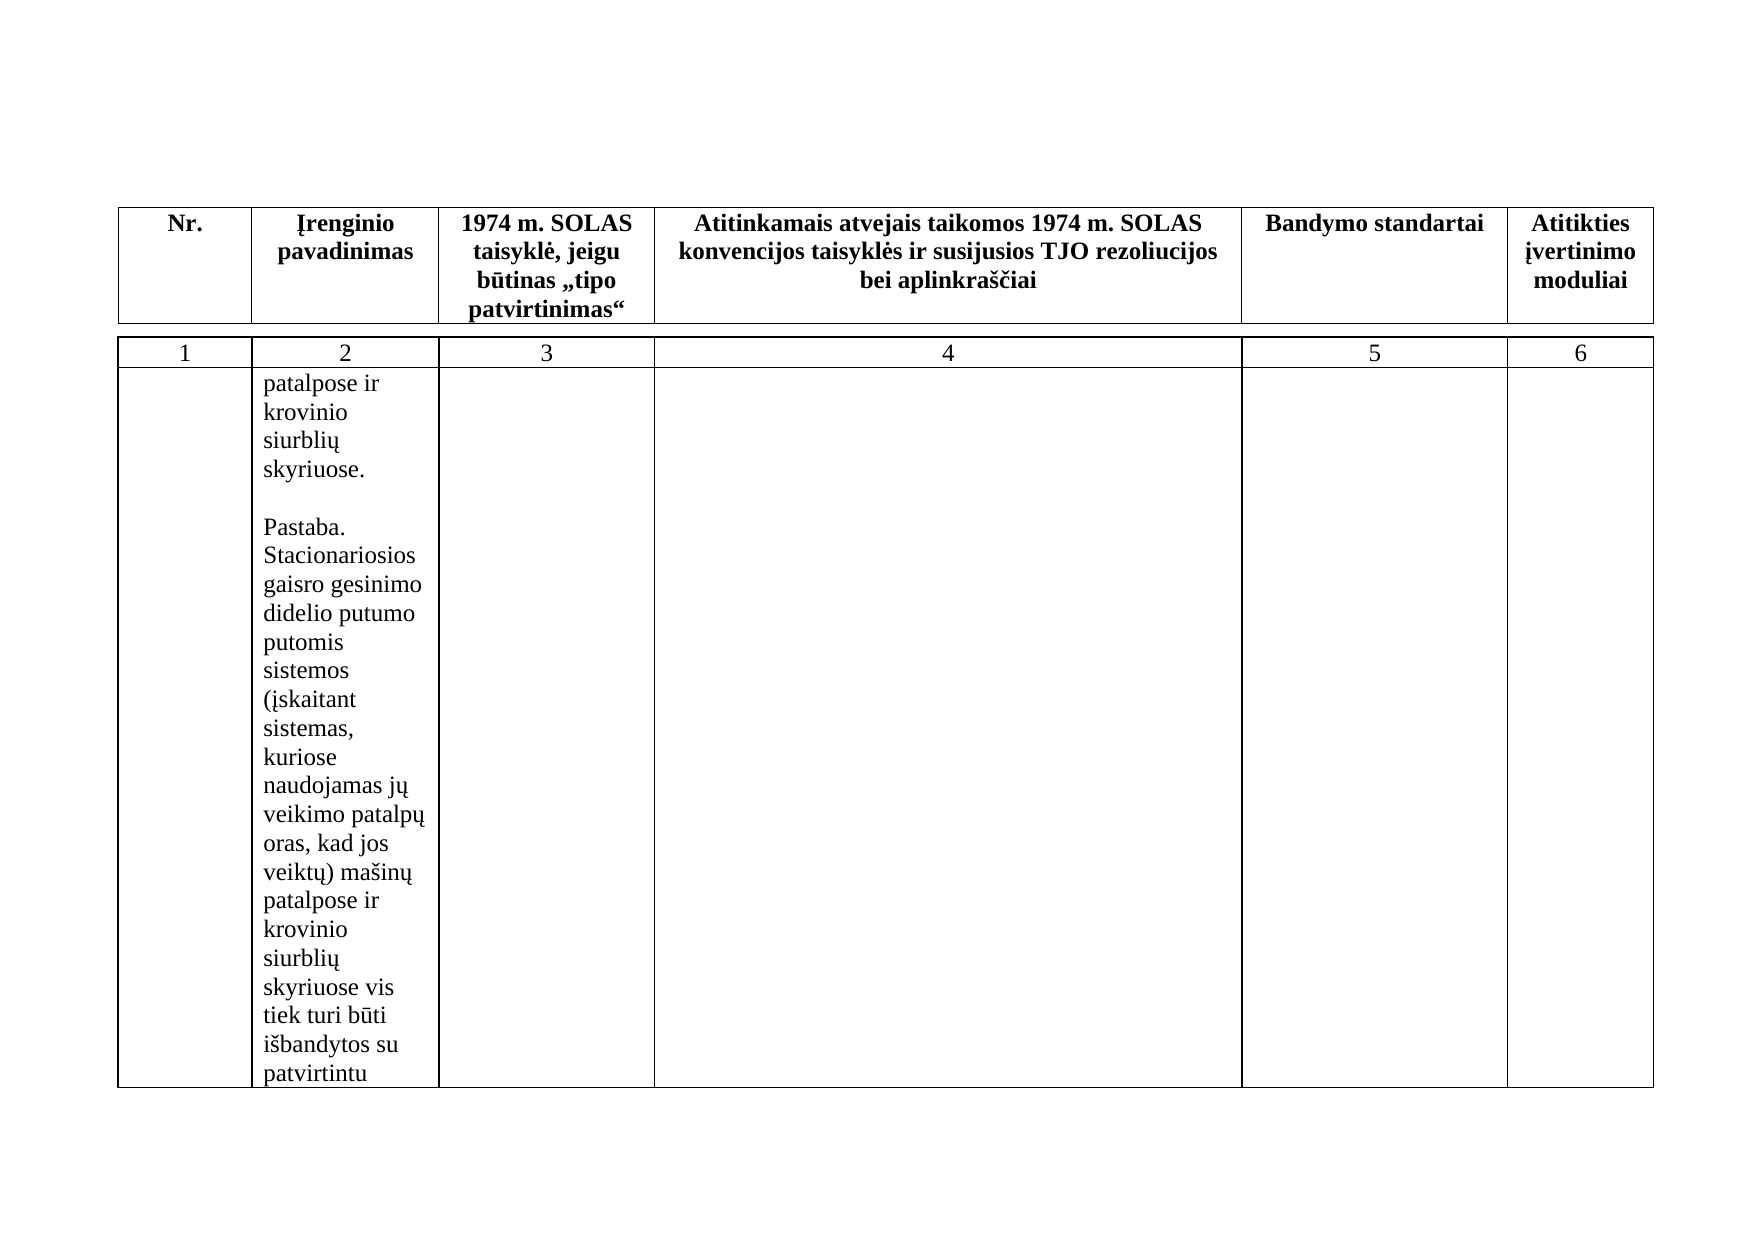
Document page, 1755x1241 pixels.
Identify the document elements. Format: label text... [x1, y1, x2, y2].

table_header Įrenginio pavadinimas [252, 208, 438, 323]
table_cell patalpose ir krovinio siurblių skyriuose. Pastaba. Stacionariosios gaisro gesinimo didelio putumo putomis sistemos (įskaitant sistemas, kuriose naudojamas jų veikimo patalpų oras, kad jos veiktų) mašinų patalpose ir krovinio siurblių skyriuose vis tiek turi būti išbandytos su patvirtintu [253, 368, 438, 1087]
table_header Atitinkamais atvejais taikomos 1974 m. SOLAS konvencijos taisyklės ir susijusios TJO rezoliucijos bei aplinkraščiai [655, 208, 1241, 323]
table_cell 3 [440, 338, 654, 366]
table_cell [439, 324, 654, 336]
table_cell [1242, 324, 1507, 336]
table_cell [1243, 368, 1507, 1087]
table_cell [118, 324, 252, 336]
table_cell [1508, 368, 1653, 1087]
table_cell [1508, 324, 1653, 336]
table_header Atitikties įvertinimo moduliai [1508, 208, 1653, 323]
table_cell 6 [1508, 338, 1653, 366]
table_cell 5 [1243, 338, 1507, 366]
table_header 1974 m. SOLAS taisyklė, jeigu būtinas „tipo patvirtinimas“ [439, 208, 654, 323]
table_header Bandymo standartai [1242, 208, 1507, 323]
table_cell 2 [253, 338, 438, 366]
table_cell [440, 368, 654, 1087]
table_cell 1 [119, 338, 251, 366]
table_cell 4 [655, 338, 1241, 366]
table_header Nr. [119, 208, 251, 323]
table_cell [252, 324, 439, 336]
table_cell [655, 368, 1241, 1087]
table_cell [119, 368, 251, 1087]
table_cell [654, 324, 1242, 336]
